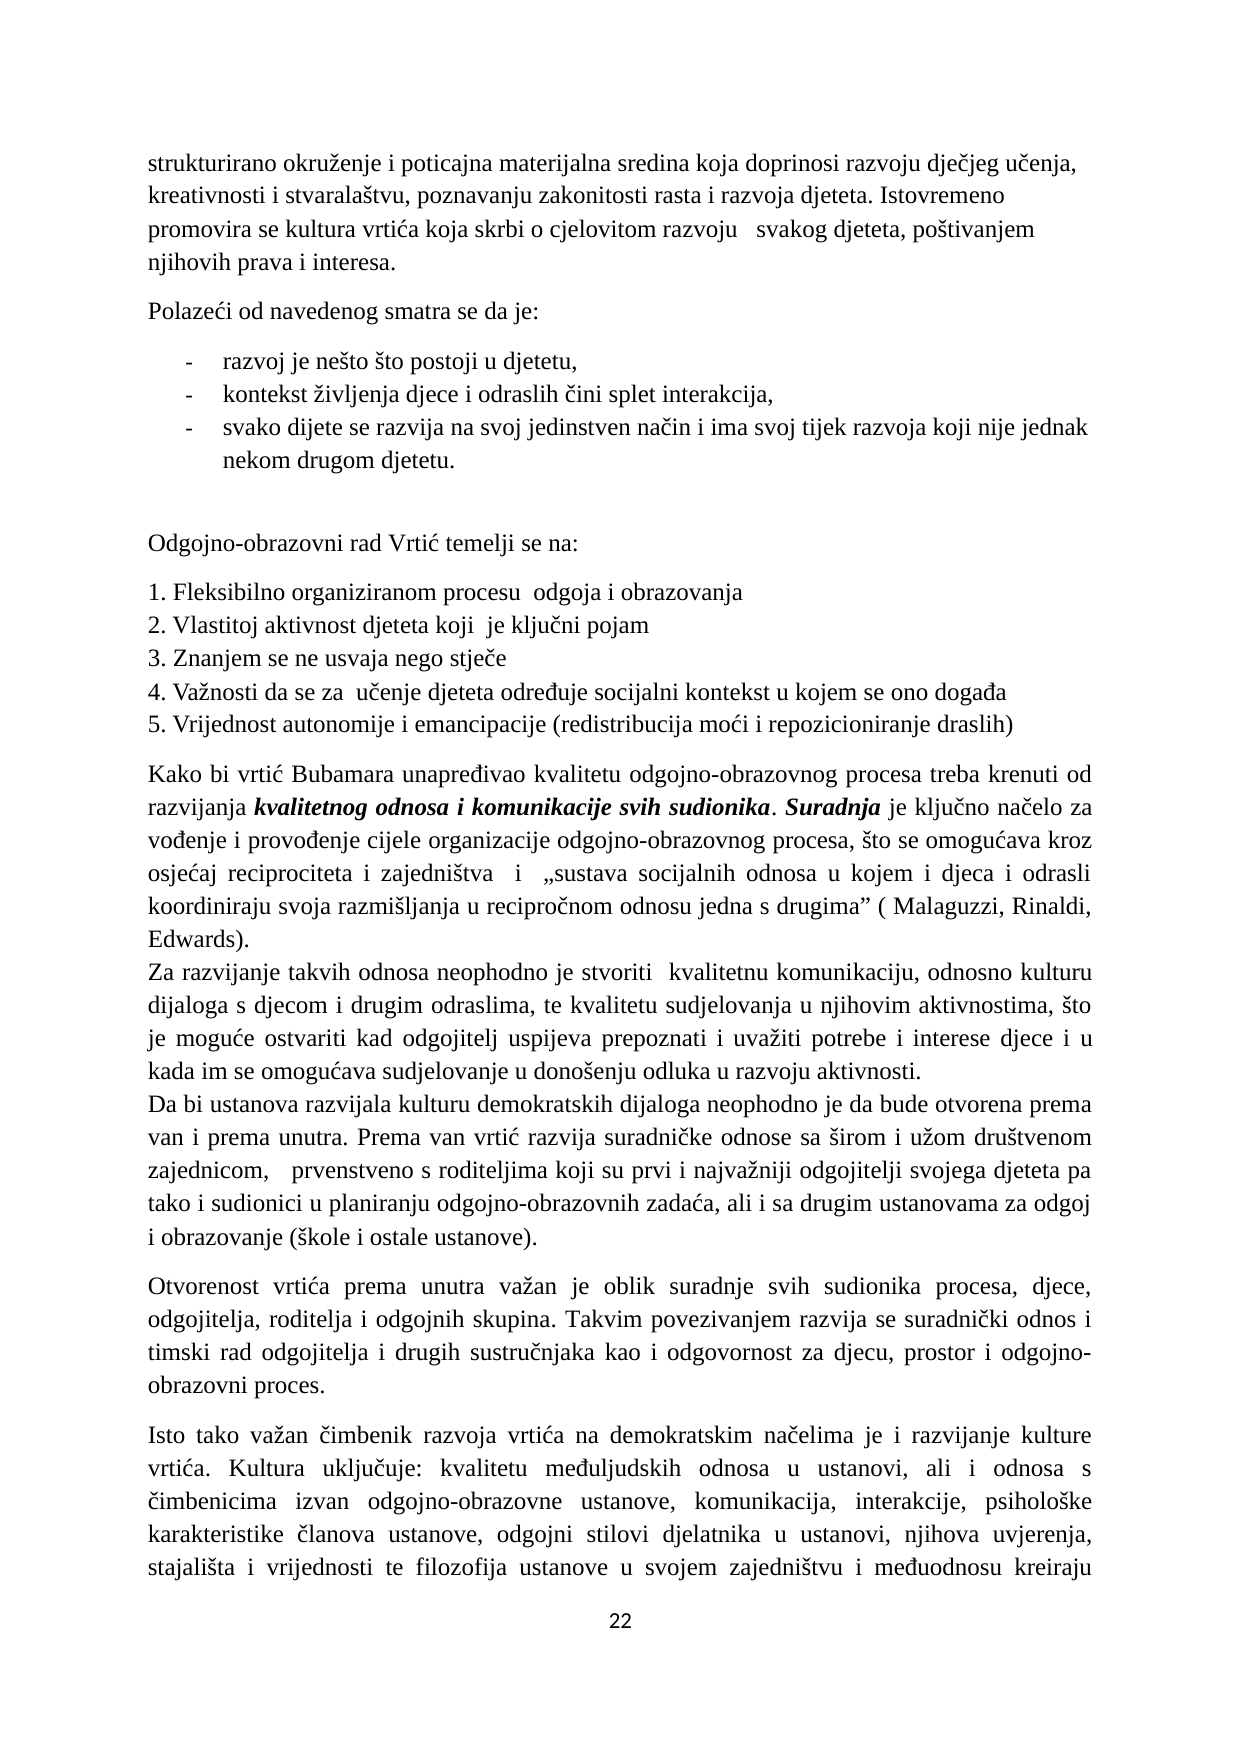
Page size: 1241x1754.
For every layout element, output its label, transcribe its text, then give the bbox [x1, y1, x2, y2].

text 1. Fleksibilno organiziranom procesu odgoja i obrazovanja [148, 577, 1093, 606]
text 5. Vrijednost autonomije i emancipacije (redistribucija moći i repozicioniranje draslih) [148, 709, 1093, 738]
list kontekst življenja djece i odraslih čini splet interakcija, [185, 379, 1093, 408]
text Za razvijanje takvih odnosa neophodno je stvoriti kvalitetnu komunikaciju, odnosno kulturu dijaloga s djecom i drugim odraslima, te kvalitetu sudjelovanja u njihovim aktivnostima, što je moguće ostvariti kad odgojitelj uspijeva prepoznati i uvažiti potrebe i interese djece i u kada im se omogućava sudjelovanje u donošenju odluka u razvoju aktivnosti. [148, 957, 1093, 1085]
text Da bi ustanova razvijala kulturu demokratskih dijaloga neophodno je da bude otvorena prema van i prema unutra. Prema van vrtić razvija suradničke odnose sa širom i užom društvenom zajednicom, prvenstveno s roditeljima koji su prvi i najvažniji odgojitelji svojega djeteta pa tako i sudionici u planiranju odgojno-obrazovnih zadaća, ali i sa drugim ustanovama za odgoj i obrazovanje (škole i ostale ustanove). [148, 1089, 1093, 1250]
text 3. Znanjem se ne usvaja nego stječe [148, 643, 1093, 672]
list svako dijete se razvija na svoj jedinstven način i ima svoj tijek razvoja koji nije jednak nekom drugom djetetu. [185, 412, 1093, 474]
text Otvorenost vrtića prema unutra važan je oblik suradnje svih sudionika procesa, djece, odgojitelja, roditelja i odgojnih skupina. Takvim povezivanjem razvija se suradnički odnos i timski rad odgojitelja i drugih sustručnjaka kao i odgovornost za djecu, prostor i odgojno-obrazovni proces. [148, 1271, 1093, 1399]
list razvoj je nešto što postoji u djetetu, [185, 346, 1093, 375]
text 4. Važnosti da se za učenje djeteta određuje socijalni kontekst u kojem se ono događa [148, 677, 1093, 705]
text Odgojno-obrazovni rad Vrtić temelji se na: [148, 528, 1093, 557]
text Isto tako važan čimbenik razvoja vrtića na demokratskim načelima je i razvijanje kulture vrtića. Kultura uključuje: kvalitetu međuljudskih odnosa u ustanovi, ali i odnosa s čimbenicima izvan odgojno-obrazovne ustanove, komunikacija, interakcije, psihološke karakteristike članova ustanove, odgojni stilovi djelatnika u ustanovi, njihova uvjerenja, stajališta i vrijednosti te filozofija ustanove u svojem zajedništvu i međuodnosu kreiraju [148, 1420, 1093, 1581]
text Polazeći od navedenog smatra se da je: [148, 296, 1093, 325]
text 2. Vlastitoj aktivnost djeteta koji je ključni pojam [148, 611, 1093, 639]
text strukturirano okruženje i poticajna materijalna sredina koja doprinosi razvoju dječjeg učenja, kreativnosti i stvaralaštvu, poznavanju zakonitosti rasta i razvoja djeteta. Istovremeno promovira se kultura vrtića koja skrbi o cjelovitom razvoju svakog djeteta, poštivanjem njihovih prava i interesa. [148, 148, 1093, 275]
text Kako bi vrtić Bubamara unapređivao kvalitetu odgojno-obrazovnog procesa treba krenuti od razvijanja kvalitetnog odnosa i komunikacije svih sudionika. Suradnja je ključno načelo za vođenje i provođenje cijele organizacije odgojno-obrazovnog procesa, što se omogućava kroz osjećaj reciprociteta i zajedništva i „sustava socijalnih odnosa u kojem i djeca i odrasli koordiniraju svoja razmišljanja u recipročnom odnosu jedna s drugima” ( Malaguzzi, Rinaldi, Edwards). [148, 759, 1093, 953]
